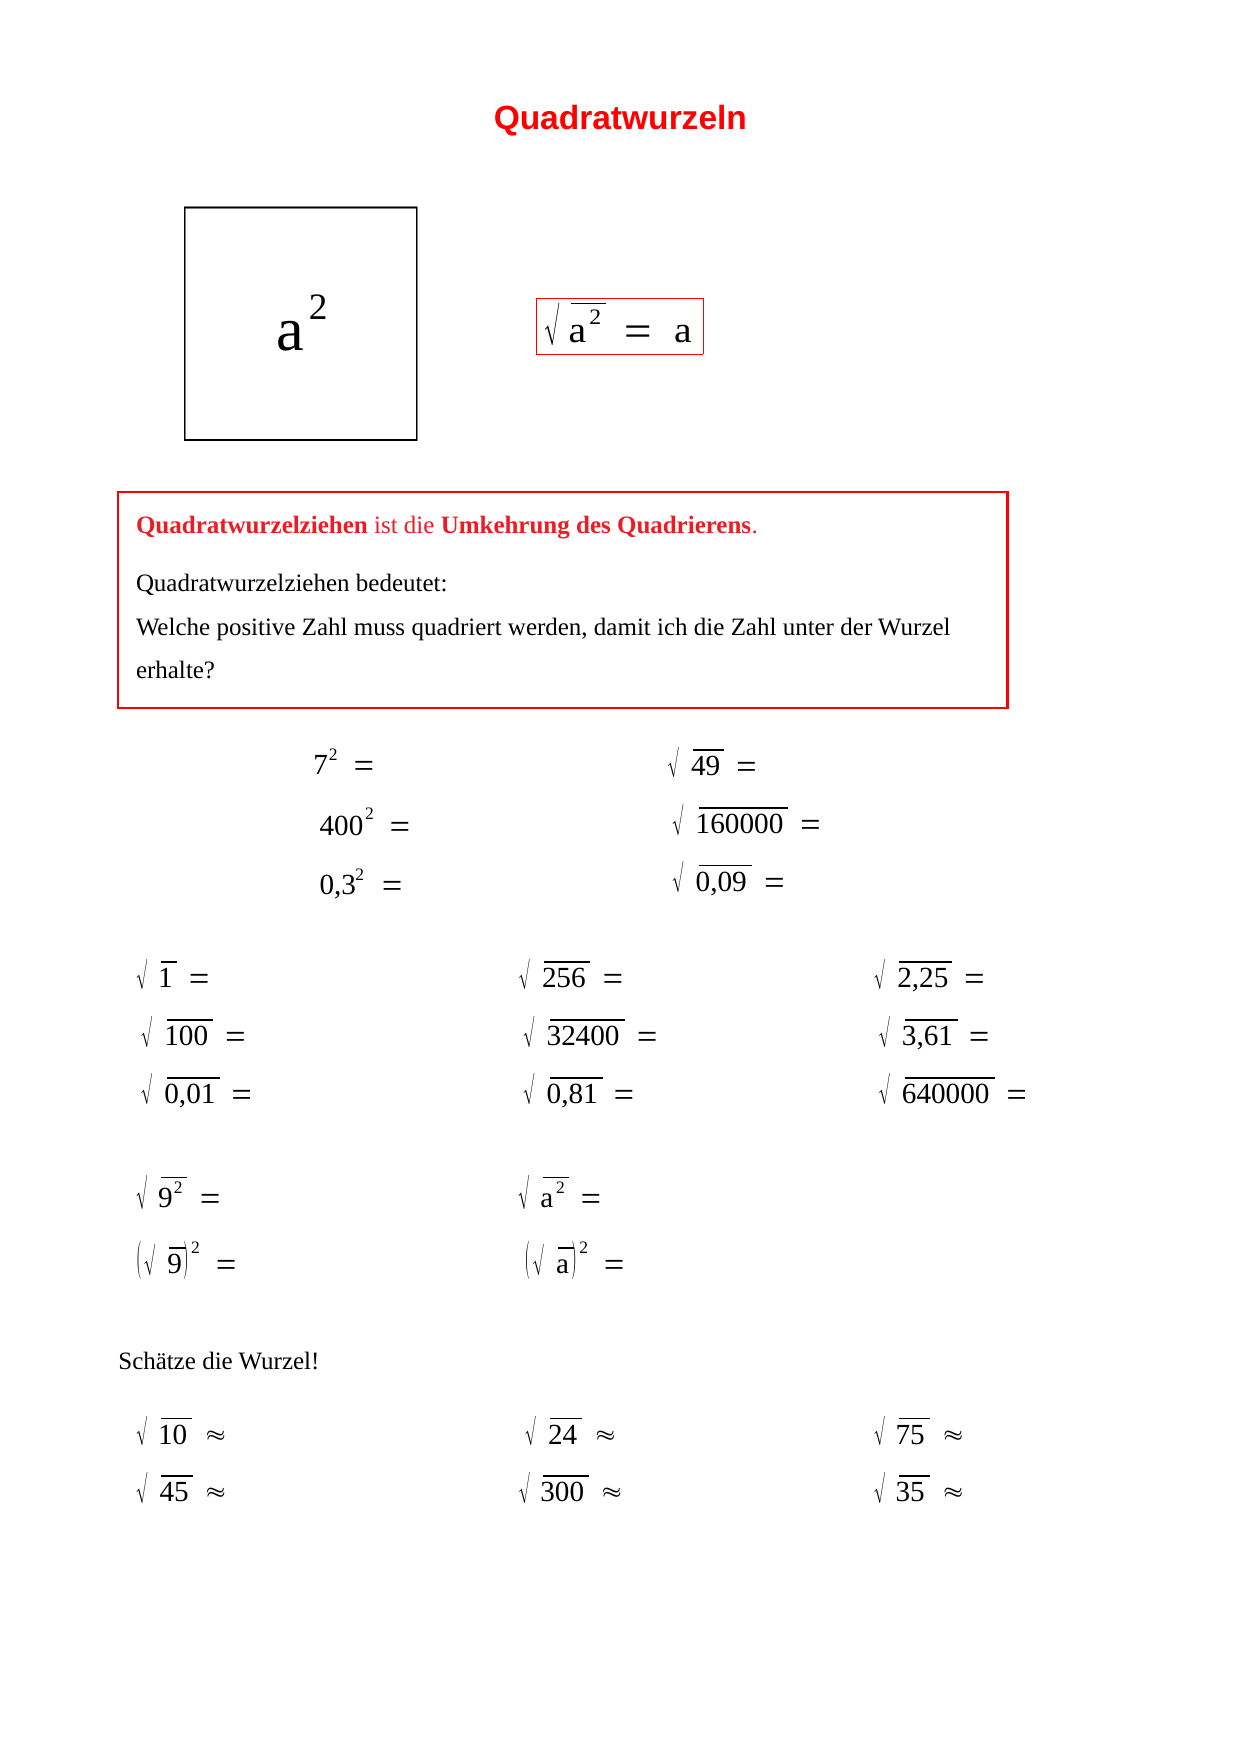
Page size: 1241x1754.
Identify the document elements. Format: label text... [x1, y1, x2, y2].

subtitle Quadratwurzeln [118, 97, 1122, 136]
table_header Quadratwurzelziehen ist die Umkehrung des Quadrierens. Quadratwurzelziehen bedeutet: Welche positive Zahl muss quadriert werden, damit ich die Zahl unter der Wurzel erhalte? [119, 493, 1006, 707]
text Schätze die Wurzel! [118, 1346, 1122, 1375]
